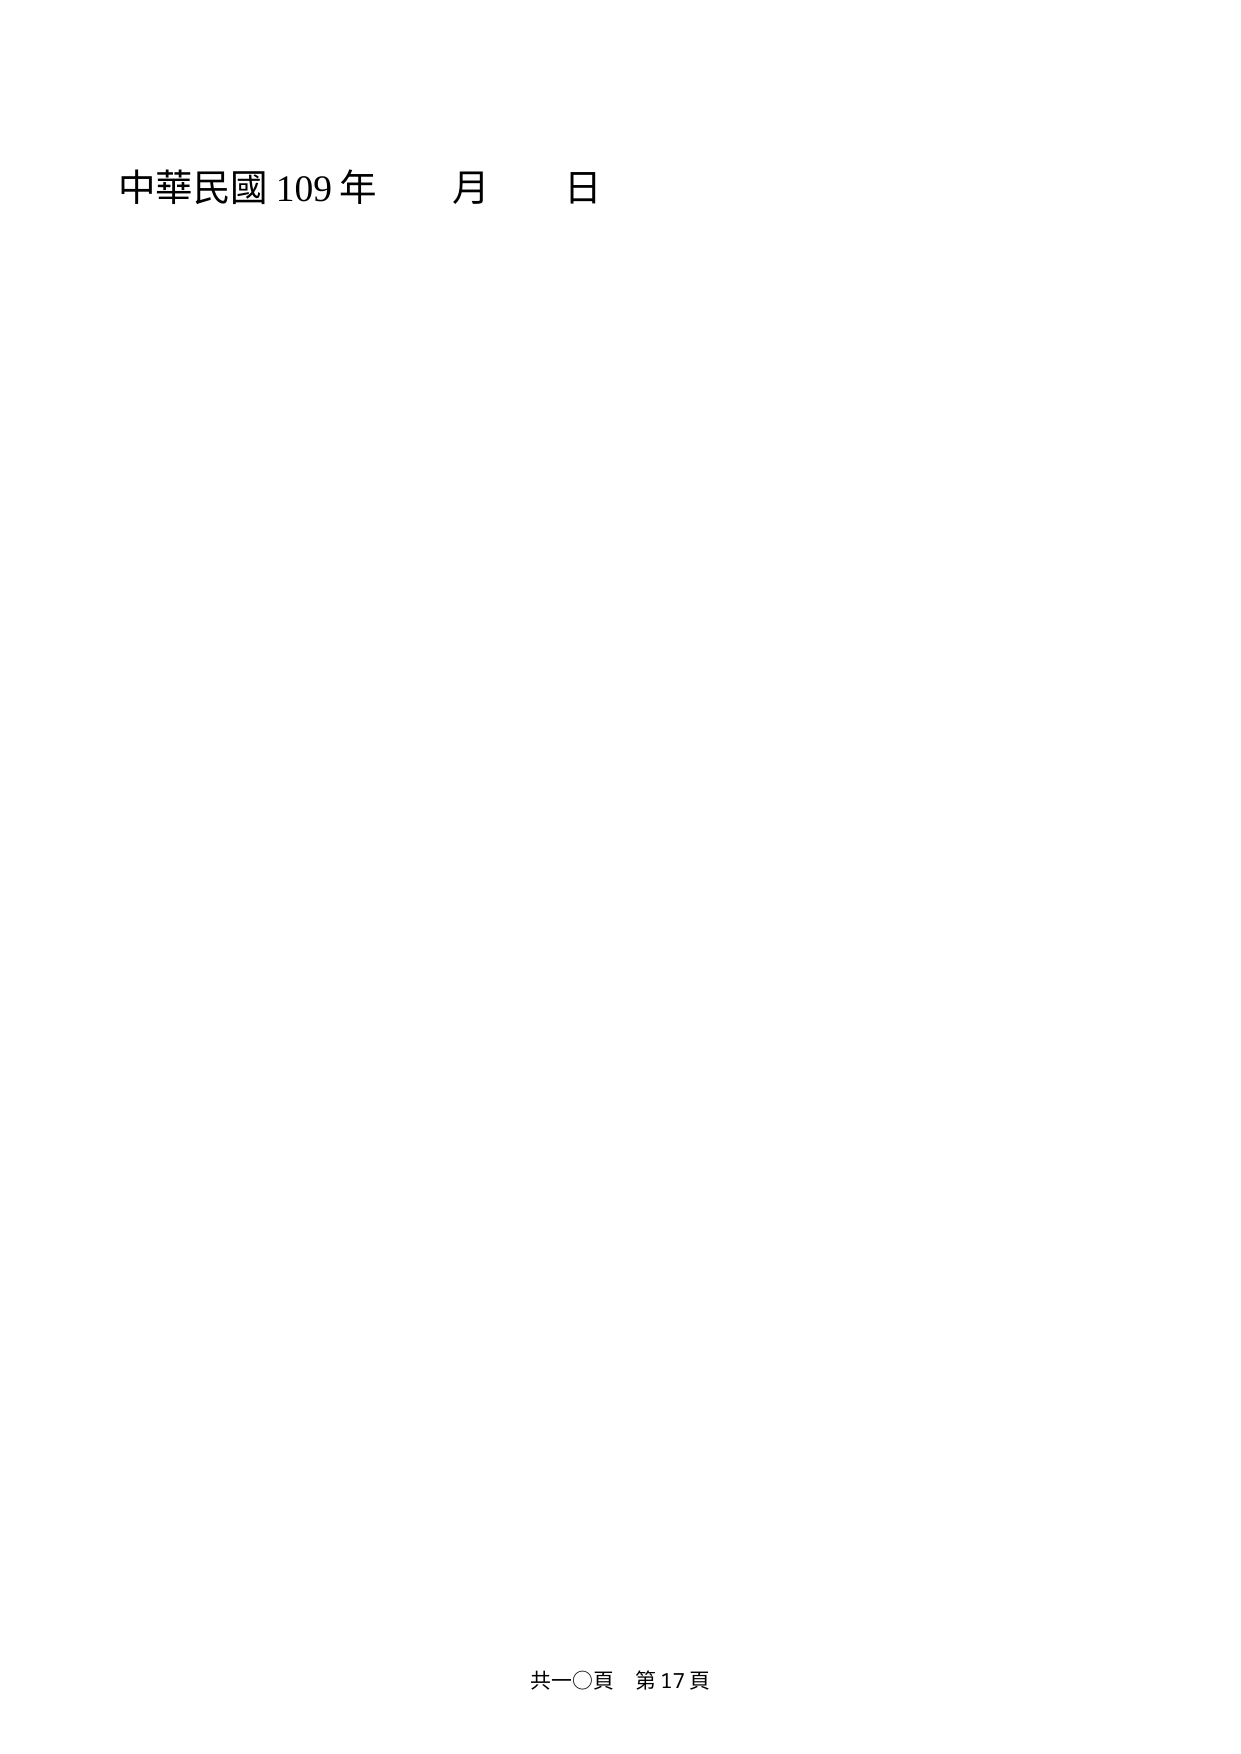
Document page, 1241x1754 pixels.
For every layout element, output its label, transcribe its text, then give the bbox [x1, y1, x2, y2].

text 中華民國109年 月 日 [118, 143, 1122, 206]
